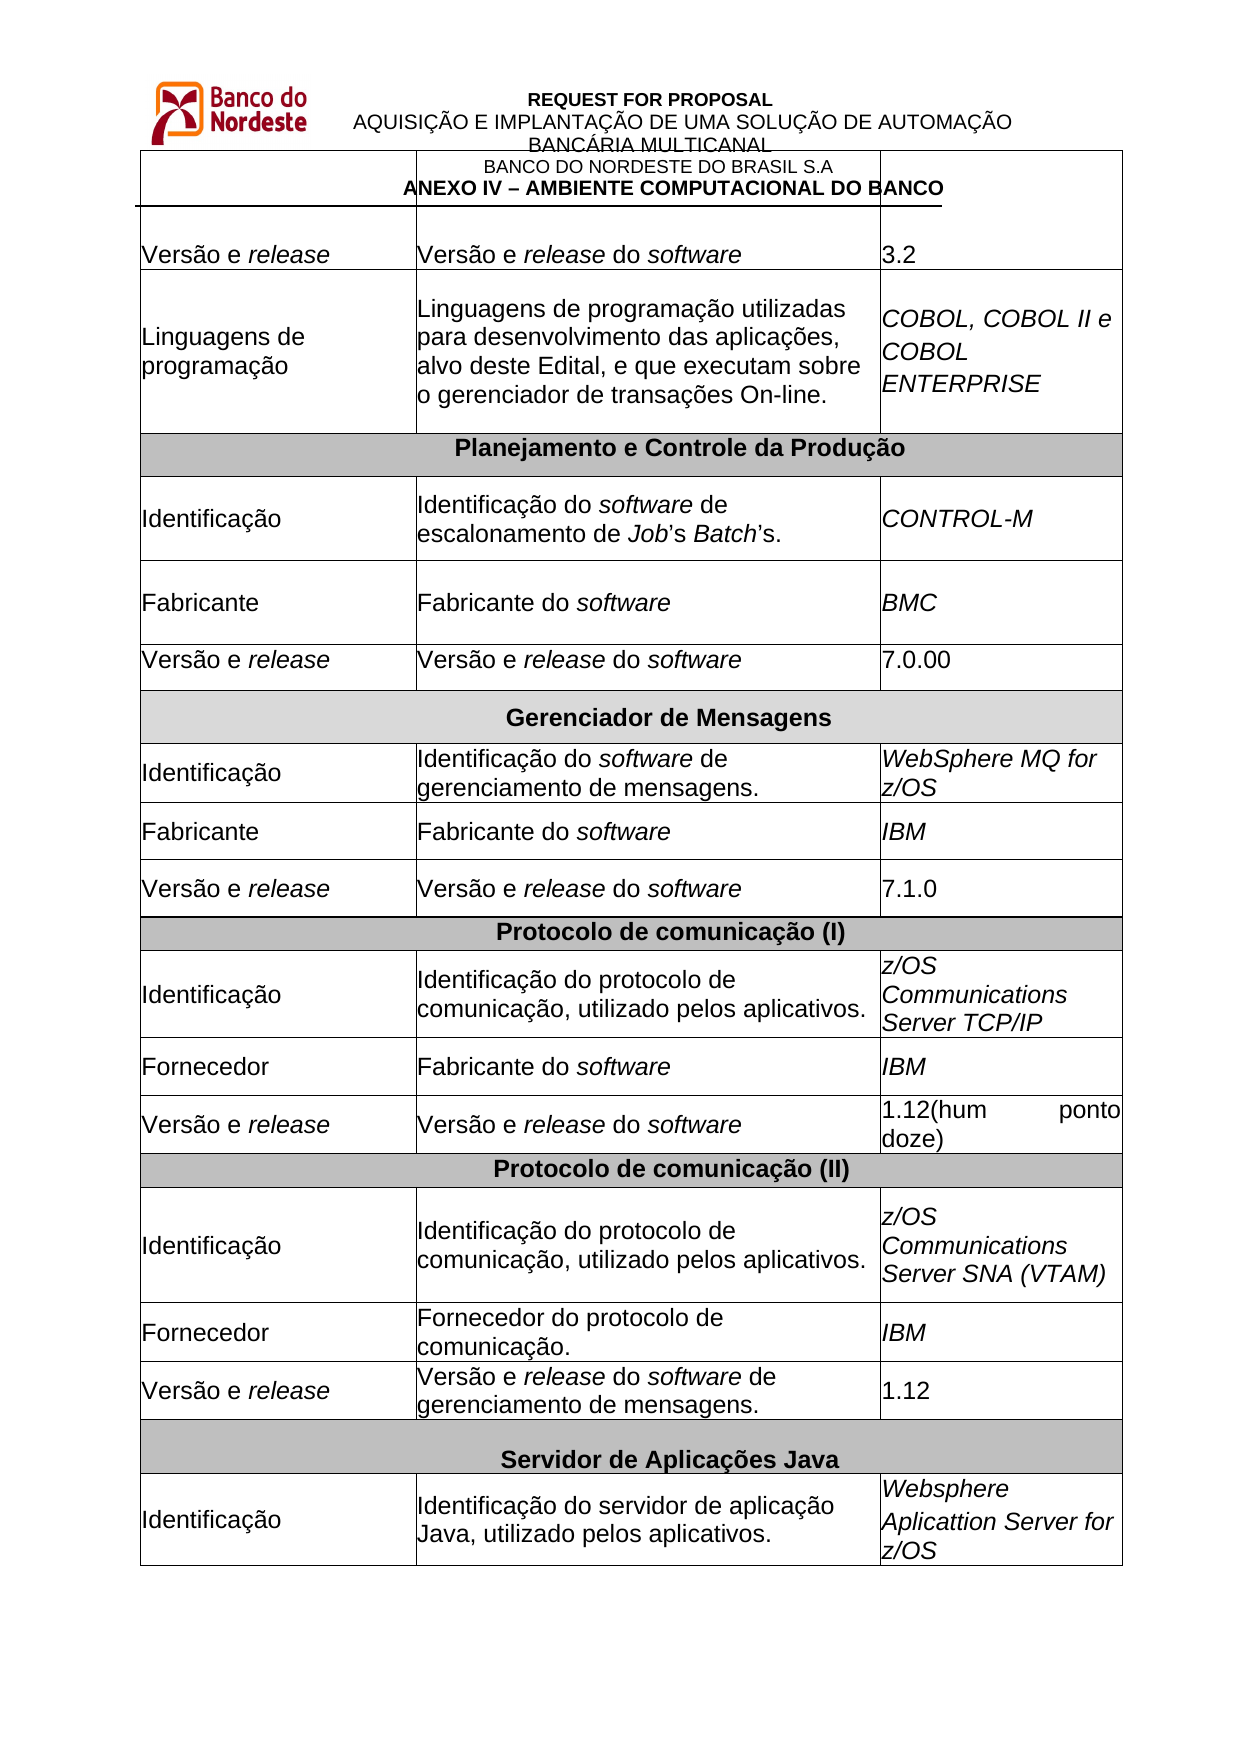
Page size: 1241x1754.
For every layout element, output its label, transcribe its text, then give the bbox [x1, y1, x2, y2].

table_cell Fabricante [141, 561, 416, 644]
table_cell [141, 918, 416, 950]
table_cell Identificação [141, 744, 416, 802]
table_cell Identificação do software de escalonamento de Job’s Batch’s. [417, 477, 880, 560]
table_cell Identificação do software de gerenciamento de mensagens. [417, 744, 880, 802]
table_cell Identificação do protocolo de comunicação, utilizado pelos aplicativos. [417, 951, 880, 1037]
table_cell Versão e release [141, 1096, 416, 1153]
table_cell Versão e release [141, 151, 416, 269]
table_cell Versão e release [141, 860, 416, 916]
picture [145, 74, 311, 150]
table_cell BMC [881, 561, 1122, 644]
table_cell Planejamento e Controle da Produção [416, 434, 1122, 476]
table_cell Identificação do servidor de aplicação Java, utilizado pelos aplicativos. [417, 1474, 880, 1565]
table_cell Versão e release do software [417, 151, 880, 269]
table_cell Identificação do protocolo de comunicação, utilizado pelos aplicativos. [417, 1188, 880, 1302]
table_cell 1.12(hum ponto doze) [881, 1096, 1122, 1153]
table_cell 1.12 [881, 1362, 1122, 1419]
table_cell Linguagens de programação [141, 270, 416, 432]
table_cell [141, 1420, 416, 1473]
table_cell [141, 434, 416, 476]
table_cell Linguagens de programação utilizadas para desenvolvimento das aplicações, alvo deste Edital, e que executam sobre o gerenciador de transações On-line. [417, 270, 880, 432]
table_cell [141, 691, 416, 743]
table_cell Fabricante do software [417, 561, 880, 644]
table_cell Fabricante [141, 803, 416, 859]
table_cell Versão e release [141, 645, 416, 690]
table_cell Identificação [141, 951, 416, 1037]
table_cell Fornecedor do protocolo de comunicação. [417, 1303, 880, 1361]
table_cell 7.1.0 [881, 860, 1122, 916]
table_cell Fornecedor [141, 1303, 416, 1361]
table_cell CONTROL-M [881, 477, 1122, 560]
table_cell Gerenciador de Mensagens [416, 691, 1122, 743]
table_cell IBM [881, 1038, 1122, 1094]
table_cell Identificação [141, 477, 416, 560]
table_cell IBM [881, 1303, 1122, 1361]
table_cell Versão e release do software [417, 1096, 880, 1153]
table_cell Fabricante do software [417, 1038, 880, 1094]
table_cell z/OS Communications Server SNA (VTAM) [881, 1188, 1122, 1302]
table_cell Fabricante do software [417, 803, 880, 859]
table_cell Versão e release do software de gerenciamento de mensagens. [417, 1362, 880, 1419]
table_cell [141, 1154, 416, 1187]
table_cell Servidor de Aplicações Java [416, 1420, 1122, 1473]
table_cell COBOL, COBOL II e COBOL ENTERPRISE [881, 270, 1122, 432]
table_cell Fornecedor [141, 1038, 416, 1094]
table_cell 3.2 [881, 151, 1122, 269]
table_cell Identificação [141, 1188, 416, 1302]
table_cell Versão e release do software [417, 860, 880, 916]
table_cell z/OS Communications Server TCP/IP [881, 951, 1122, 1037]
table_cell 7.0.00 [881, 645, 1122, 690]
table_cell Protocolo de comunicação (II) [416, 1154, 1122, 1187]
table_cell Versão e release [141, 1362, 416, 1419]
table_cell Identificação [141, 1474, 416, 1565]
table_cell Websphere Aplicattion Server for z/OS [881, 1474, 1122, 1565]
table_cell Versão e release do software [417, 645, 880, 690]
table_cell Protocolo de comunicação (I) [416, 918, 1122, 950]
table_cell IBM [881, 803, 1122, 859]
table_cell WebSphere MQ for z/OS [881, 744, 1122, 802]
